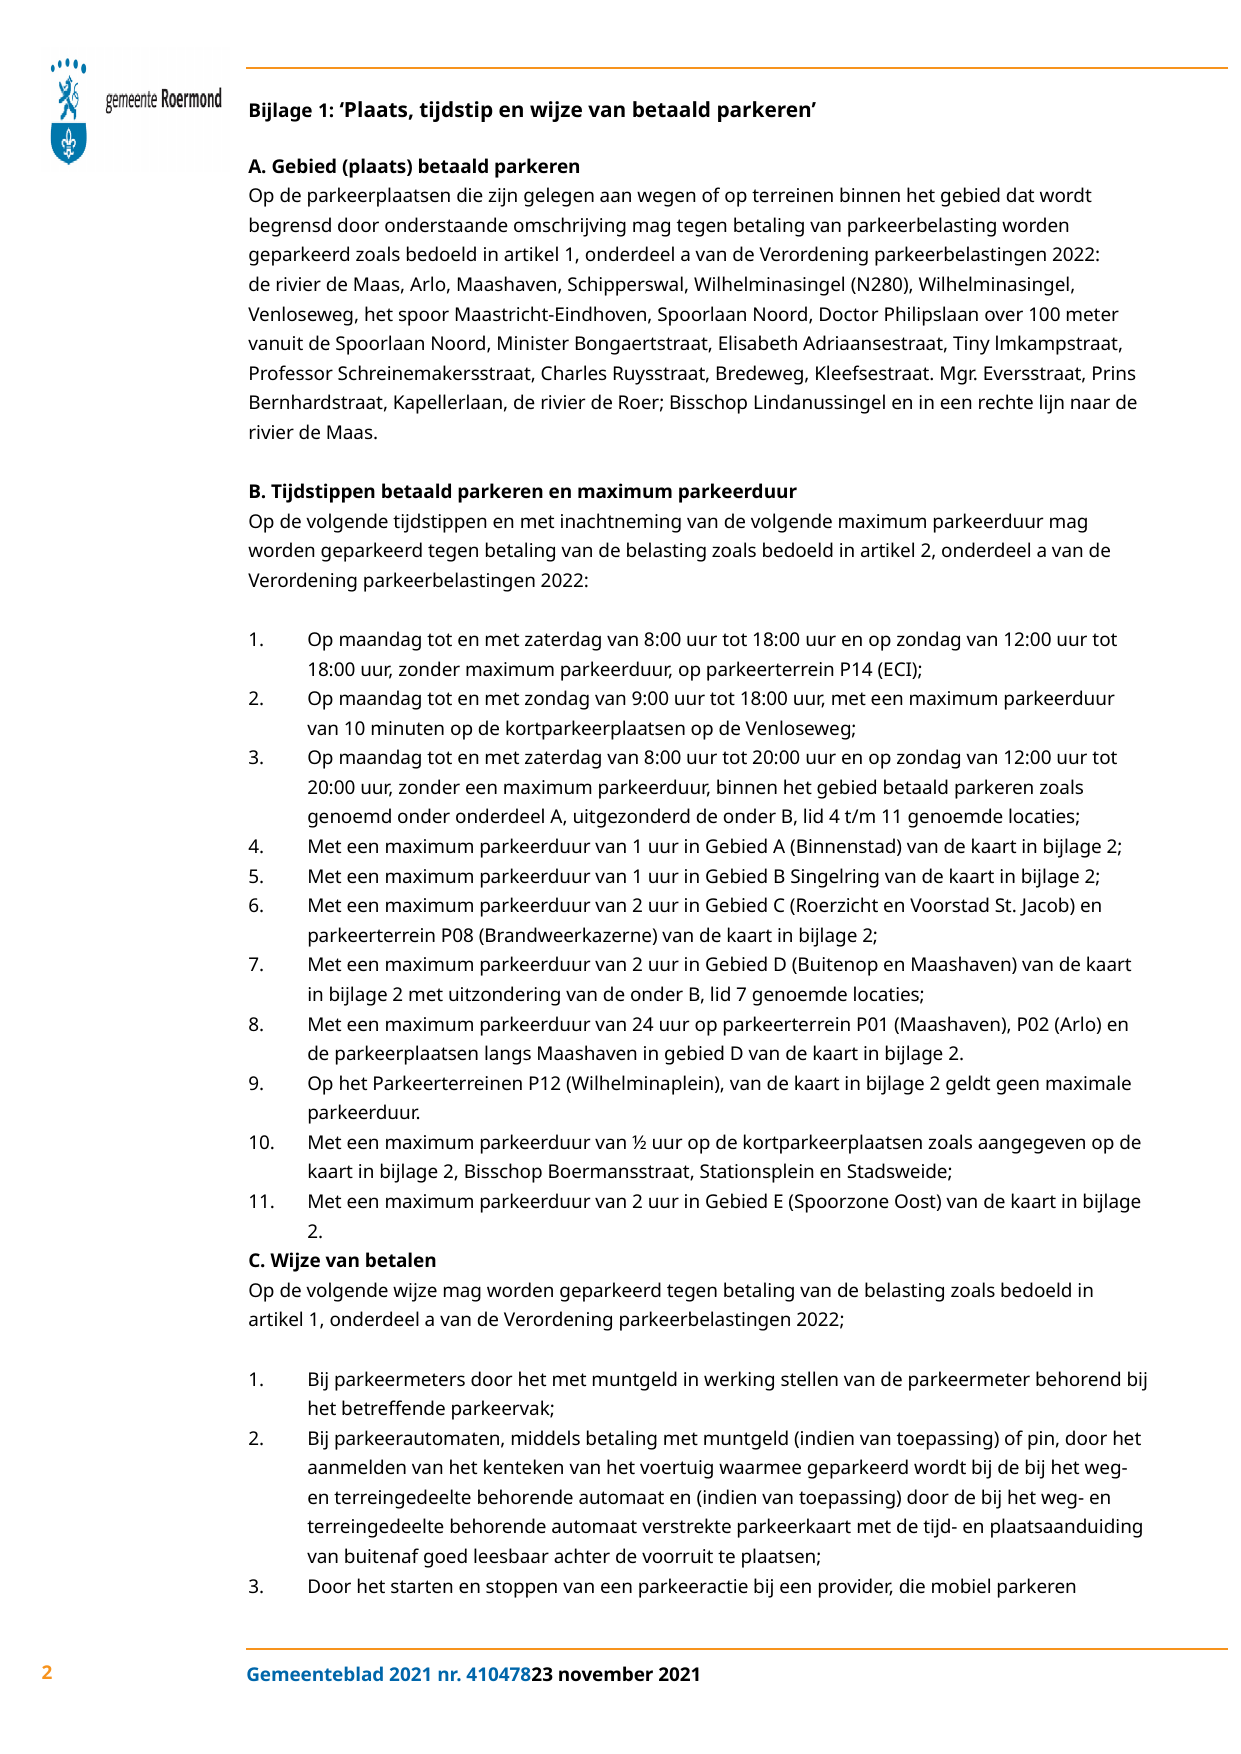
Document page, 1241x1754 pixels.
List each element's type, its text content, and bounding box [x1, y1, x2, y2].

list Met een maximum parkeerduur van 2 uur in Gebied C (Roerzicht en Voorstad St. Jacob) en parkeerterrein P08 (Brandweerkazerne) van de kaart in bijlage 2; [248, 892, 1152, 948]
list Met een maximum parkeerduur van 1 uur in Gebied A (Binnenstad) van de kaart in bijlage 2; [248, 833, 1152, 859]
text Bijlage 1: ‘Plaats, tijdstip en wijze van betaald parkeren’ [248, 95, 1152, 123]
list Bij parkeerautomaten, middels betaling met muntgeld (indien van toepassing) of pin, door het aanmelden van het kenteken van het voertuig waarmee geparkeerd wordt bij de bij het weg- en terreingedeelte behorende automaat en (indien van toepassing) door de bij het weg- en terreingedeelte behorende automaat verstrekte parkeerkaart met de tijd- en plaatsaanduiding van buitenaf goed leesbaar achter de voorruit te plaatsen; [248, 1425, 1152, 1569]
text A. Gebied (plaats) betaald parkeren [248, 153, 1152, 179]
text Op de volgende tijdstippen en met inachtneming van de volgende maximum parkeerduur mag worden geparkeerd tegen betaling van de belasting zoals bedoeld in artikel 2, onderdeel a van de Verordening parkeerbelastingen 2022: [248, 508, 1152, 593]
picture [41, 47, 231, 172]
list Op maandag tot en met zondag van 9:00 uur tot 18:00 uur, met een maximum parkeerduur van 10 minuten op de kortparkeerplaatsen op de Venloseweg; [248, 685, 1152, 741]
list Met een maximum parkeerduur van 1 uur in Gebied B Singelring van de kaart in bijlage 2; [248, 863, 1152, 889]
list Bij parkeermeters door het met muntgeld in werking stellen van de parkeermeter behorend bij het betreffende parkeervak; [248, 1366, 1152, 1421]
text Op de parkeerplaatsen die zijn gelegen aan wegen of op terreinen binnen het gebied dat wordt begrensd door onderstaande omschrijving mag tegen betaling van parkeerbelasting worden geparkeerd zoals bedoeld in artikel 1, onderdeel a van de Verordening parkeerbelastingen 2022: [248, 182, 1152, 267]
list Op maandag tot en met zaterdag van 8:00 uur tot 20:00 uur en op zondag van 12:00 uur tot 20:00 uur, zonder een maximum parkeerduur, binnen het gebied betaald parkeren zoals genoemd onder onderdeel A, uitgezonderd de onder B, lid 4 t/m 11 genoemde locaties; [248, 744, 1152, 829]
text Op de volgende wijze mag worden geparkeerd tegen betaling van de belasting zoals bedoeld in artikel 1, onderdeel a van de Verordening parkeerbelastingen 2022; [248, 1277, 1152, 1332]
list Met een maximum parkeerduur van 24 uur op parkeerterrein P01 (Maashaven), P02 (Arlo) en de parkeerplaatsen langs Maashaven in gebied D van de kaart in bijlage 2. [248, 1011, 1152, 1066]
list Met een maximum parkeerduur van 2 uur in Gebied D (Buitenop en Maashaven) van de kaart in bijlage 2 met uitzondering van de onder B, lid 7 genoemde locaties; [248, 952, 1152, 1007]
list Door het starten en stoppen van een parkeeractie bij een provider, die mobiel parkeren [248, 1573, 1152, 1599]
list Met een maximum parkeerduur van ½ uur op de kortparkeerplaatsen zoals aangegeven op de kaart in bijlage 2, Bisschop Boermansstraat, Stationsplein en Stadsweide; [248, 1129, 1152, 1184]
list Op het Parkeerterreinen P12 (Wilhelminaplein), van de kaart in bijlage 2 geldt geen maximale parkeerduur. [248, 1070, 1152, 1125]
text B. Tijdstippen betaald parkeren en maximum parkeerduur [248, 478, 1152, 504]
list Met een maximum parkeerduur van 2 uur in Gebied E (Spoorzone Oost) van de kaart in bijlage 2. [248, 1188, 1152, 1244]
text de rivier de Maas, Arlo, Maashaven, Schipperswal, Wilhelminasingel (N280), Wilhelminasingel, Venloseweg, het spoor Maastricht-Eindhoven, Spoorlaan Noord, Doctor Philipslaan over 100 meter vanuit de Spoorlaan Noord, Minister Bongaertstraat, Elisabeth Adriaansestraat, Tiny lmkampstraat, Professor Schreinemakersstraat, Charles Ruysstraat, Bredeweg, Kleefsestraat. Mgr. Eversstraat, Prins Bernhardstraat, Kapellerlaan, de rivier de Roer; Bisschop Lindanussingel en in een rechte lijn naar de rivier de Maas. [248, 271, 1152, 445]
text C. Wijze van betalen [248, 1247, 1152, 1273]
list Op maandag tot en met zaterdag van 8:00 uur tot 18:00 uur en op zondag van 12:00 uur tot 18:00 uur, zonder maximum parkeerduur, op parkeerterrein P14 (ECI); [248, 626, 1152, 682]
